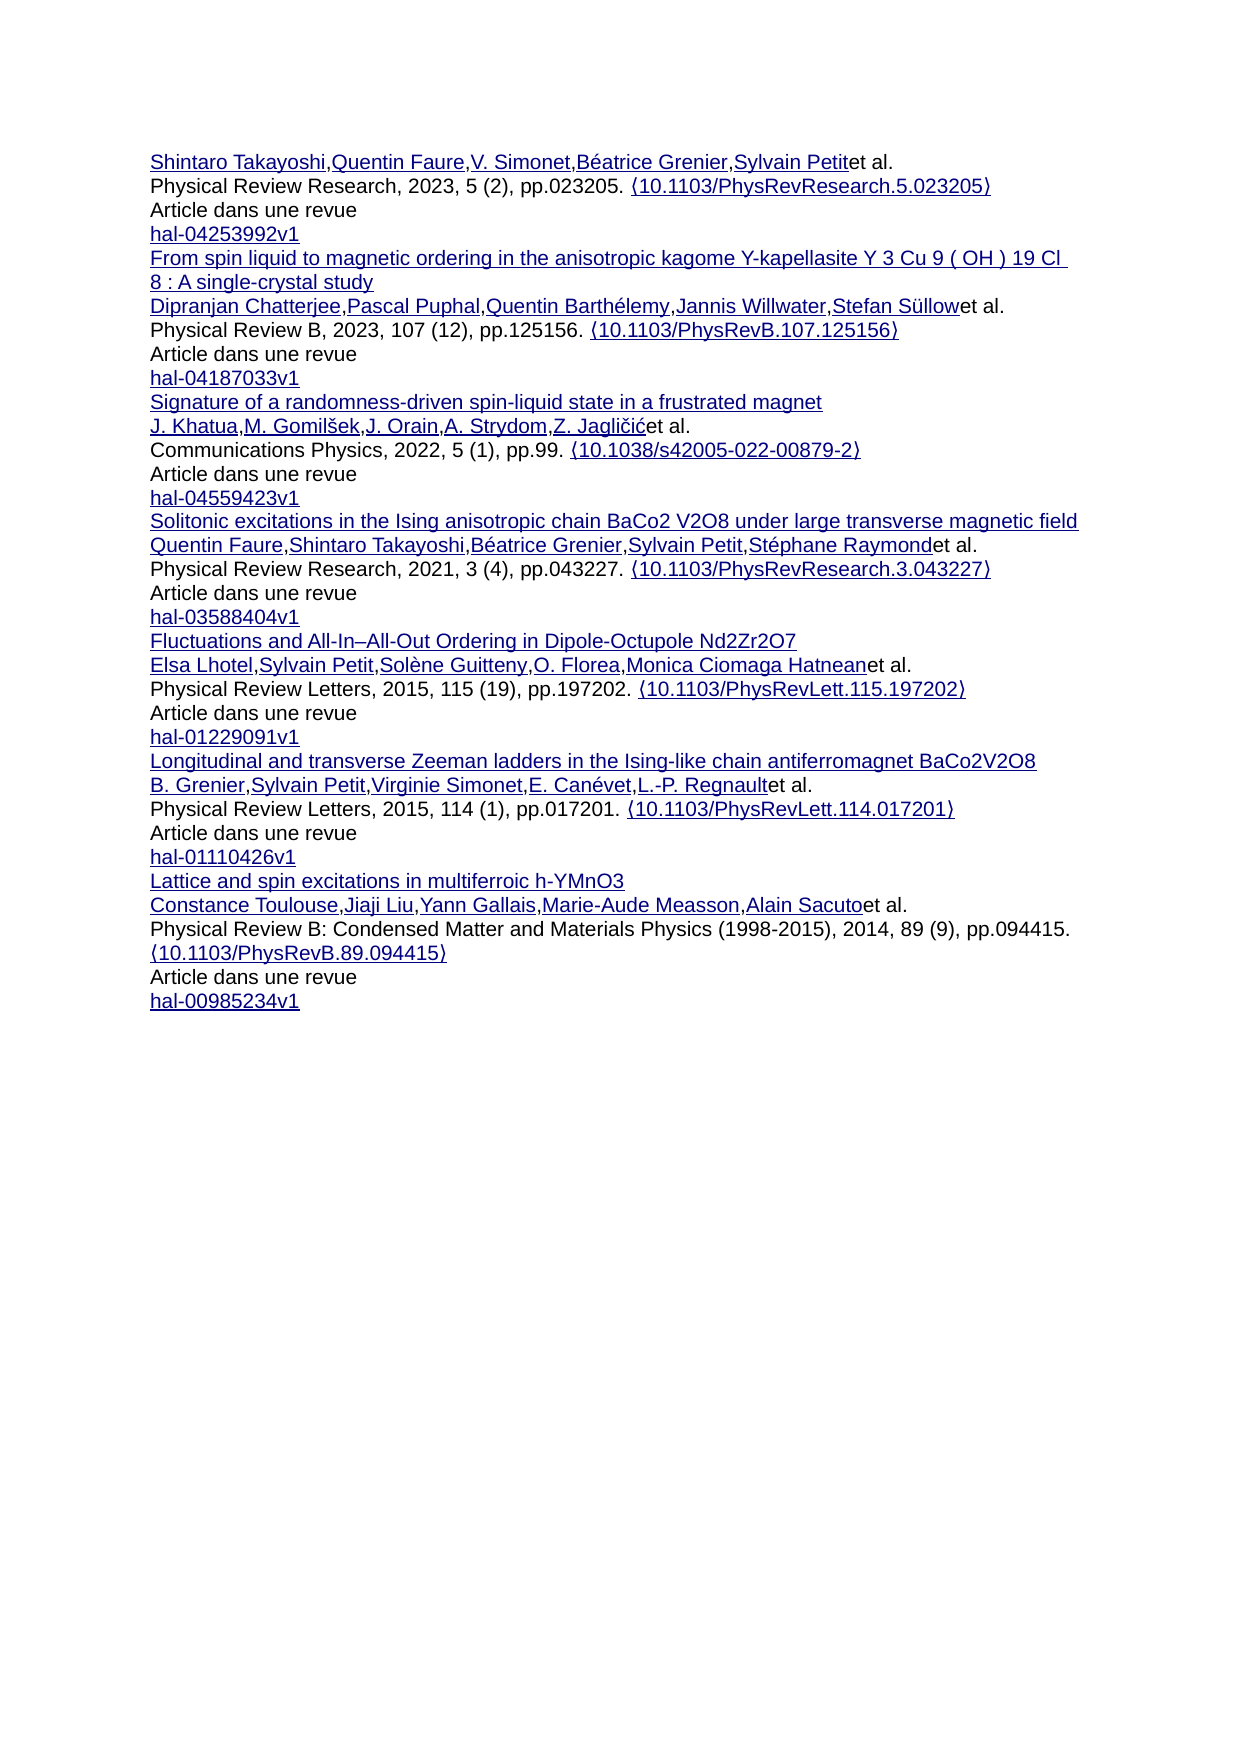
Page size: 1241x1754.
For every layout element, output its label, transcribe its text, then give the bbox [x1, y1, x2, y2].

table_cell Solitonic excitations in the Ising anisotropic chain BaCo2 V2O8 under large transverse magnetic field Quentin Faure,Shintaro Takayoshi,Béatrice Grenier,Sylvain Petit,Stéphane Raymondet al. Physical Review Research, 2021, 3 (4), pp.043227. ⟨10.1103/PhysRevResearch.3.043227⟩ Article dans une revue hal-03588404v1 [150, 509, 1090, 629]
table_cell Shintaro Takayoshi,Quentin Faure,V. Simonet,Béatrice Grenier,Sylvain Petitet al. Physical Review Research, 2023, 5 (2), pp.023205. ⟨10.1103/PhysRevResearch.5.023205⟩ Article dans une revue hal-04253992v1 [150, 150, 1090, 246]
table_cell Signature of a randomness-driven spin-liquid state in a frustrated magnet J. Khatua,M. Gomilšek,J. Orain,A. Strydom,Z. Jagličićet al. Communications Physics, 2022, 5 (1), pp.99. ⟨10.1038/s42005-022-00879-2⟩ Article dans une revue hal-04559423v1 [150, 390, 1090, 509]
table_cell Lattice and spin excitations in multiferroic h-YMnO3 Constance Toulouse,Jiaji Liu,Yann Gallais,Marie-Aude Measson,Alain Sacutoet al. Physical Review B: Condensed Matter and Materials Physics (1998-2015), 2014, 89 (9), pp.094415. ⟨10.1103/PhysRevB.89.094415⟩ Article dans une revue hal-00985234v1 [150, 869, 1090, 1012]
table_cell From spin liquid to magnetic ordering in the anisotropic kagome Y-kapellasite Y 3 Cu 9 ( OH ) 19 Cl 8 : A single-crystal study Dipranjan Chatterjee,Pascal Puphal,Quentin Barthélemy,Jannis Willwater,Stefan Süllowet al. Physical Review B, 2023, 107 (12), pp.125156. ⟨10.1103/PhysRevB.107.125156⟩ Article dans une revue hal-04187033v1 [150, 246, 1090, 389]
table_cell Longitudinal and transverse Zeeman ladders in the Ising-like chain antiferromagnet BaCo2V2O8 B. Grenier,Sylvain Petit,Virginie Simonet,E. Canévet,L.-P. Regnaultet al. Physical Review Letters, 2015, 114 (1), pp.017201. ⟨10.1103/PhysRevLett.114.017201⟩ Article dans une revue hal-01110426v1 [150, 749, 1090, 869]
table_cell Fluctuations and All-In–All-Out Ordering in Dipole-Octupole Nd2Zr2O7 Elsa Lhotel,Sylvain Petit,Solène Guitteny,O. Florea,Monica Ciomaga Hatneanet al. Physical Review Letters, 2015, 115 (19), pp.197202. ⟨10.1103/PhysRevLett.115.197202⟩ Article dans une revue hal-01229091v1 [150, 629, 1090, 749]
